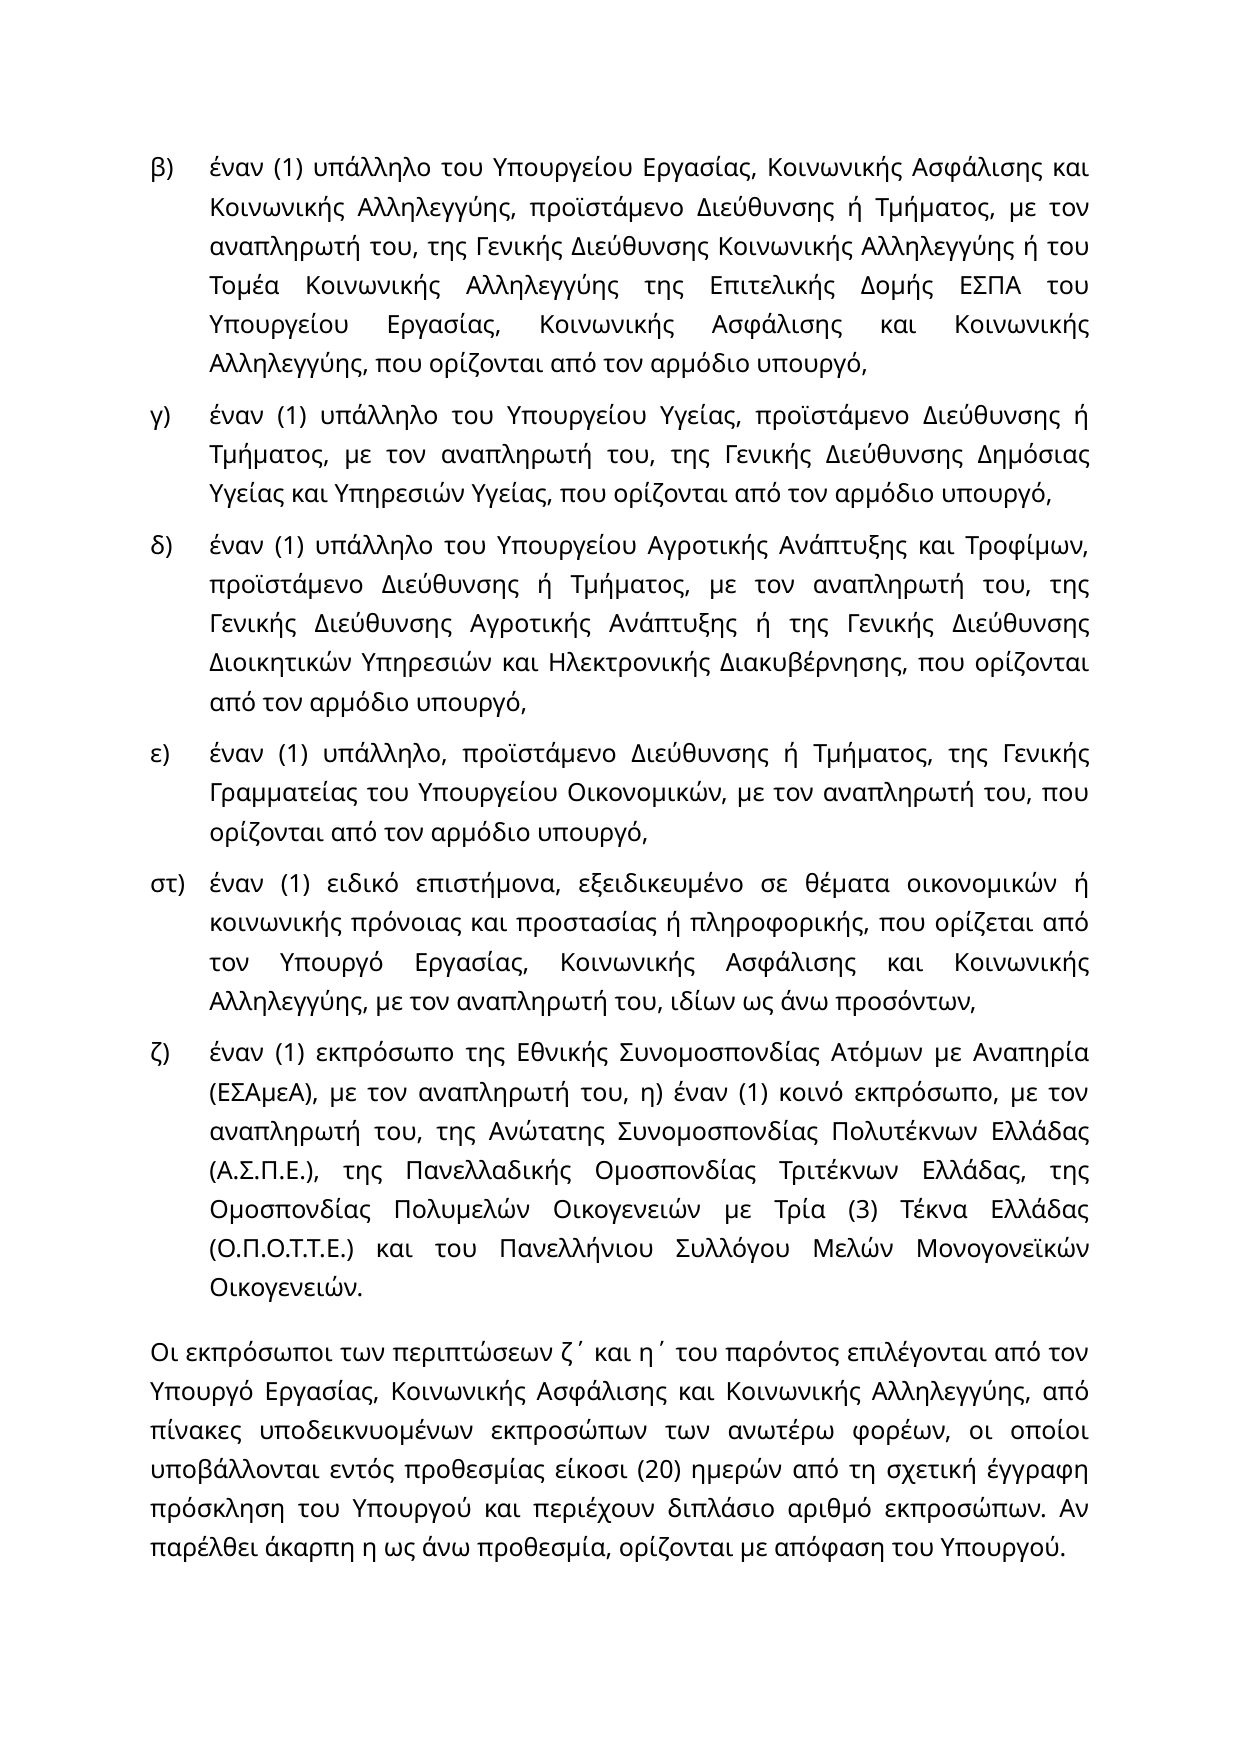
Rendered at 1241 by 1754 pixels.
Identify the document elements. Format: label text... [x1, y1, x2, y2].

list στ) έναν (1) ειδικό επιστήμονα, εξειδικευμένο σε θέματα οικονομικών ή κοινωνικής πρόνοιας και προστασίας ή πληροφορικής, που ορίζεται από τον Υπουργό Εργασίας, Κοινωνικής Ασφάλισης και Κοινωνικής Αλληλεγγύης, με τον αναπληρωτή του, ιδίων ως άνω προσόντων, [150, 866, 1090, 1017]
text Οι εκπρόσωποι των περιπτώσεων ζ΄ και η΄ του παρόντος επιλέγονται από τον Υπουργό Εργασίας, Κοινωνικής Ασφάλισης και Κοινωνικής Αλληλεγγύης, από πίνακες υποδεικνυομένων εκπροσώπων των ανωτέρω φορέων, οι οποίοι υποβάλλονται εντός προθεσμίας είκοσι (20) ημερών από τη σχετική έγγραφη πρόσκληση του Υπουργού και περιέχουν διπλάσιο αριθμό εκπροσώπων. Αν παρέλθει άκαρπη η ως άνω προθεσμία, ορίζονται με απόφαση του Υπουργού. [150, 1334, 1090, 1564]
list ζ) έναν (1) εκπρόσωπο της Εθνικής Συνομοσπονδίας Ατόμων με Αναπηρία (ΕΣΑμεΑ), με τον αναπληρωτή του, η) έναν (1) κοινό εκπρόσωπο, με τον αναπληρωτή του, της Ανώτατης Συνομοσπονδίας Πολυτέκνων Ελλάδας (Α.Σ.Π.Ε.), της Πανελλαδικής Ομοσπονδίας Τριτέκνων Ελλάδας, της Ομοσπονδίας Πολυμελών Οικογενειών με Τρία (3) Τέκνα Ελλάδας (Ο.Π.Ο.Τ.Τ.Ε.) και του Πανελλήνιου Συλλόγου Μελών Μονογονεϊκών Οικογενειών. [150, 1035, 1090, 1304]
list δ) έναν (1) υπάλληλο του Υπουργείου Αγροτικής Ανάπτυξης και Τροφίμων, προϊστάμενο Διεύθυνσης ή Τμήματος, με τον αναπληρωτή του, της Γενικής Διεύθυνσης Αγροτικής Ανάπτυξης ή της Γενικής Διεύθυνσης Διοικητικών Υπηρεσιών και Ηλεκτρονικής Διακυβέρνησης, που ορίζονται από τον αρμόδιο υπουργό, [150, 527, 1090, 718]
list ε) έναν (1) υπάλληλο, προϊστάμενο Διεύθυνσης ή Τμήματος, της Γενικής Γραμματείας του Υπουργείου Οικονομικών, με τον αναπληρωτή του, που ορίζονται από τον αρμόδιο υπουργό, [150, 736, 1090, 848]
list γ) έναν (1) υπάλληλο του Υπουργείου Υγείας, προϊστάμενο Διεύθυνσης ή Τμήματος, με τον αναπληρωτή του, της Γενικής Διεύθυνσης Δημόσιας Υγείας και Υπηρεσιών Υγείας, που ορίζονται από τον αρμόδιο υπουργό, [150, 397, 1090, 510]
list β) έναν (1) υπάλληλο του Υπουργείου Εργασίας, Κοινωνικής Ασφάλισης και Κοινωνικής Αλληλεγγύης, προϊστάμενο Διεύθυνσης ή Τμήματος, με τον αναπληρωτή του, της Γενικής Διεύθυνσης Κοινωνικής Αλληλεγγύης ή του Τομέα Κοινωνικής Αλληλεγγύης της Επιτελικής Δομής ΕΣΠΑ του Υπουργείου Εργασίας, Κοινωνικής Ασφάλισης και Κοινωνικής Αλληλεγγύης, που ορίζονται από τον αρμόδιο υπουργό, [150, 150, 1090, 380]
